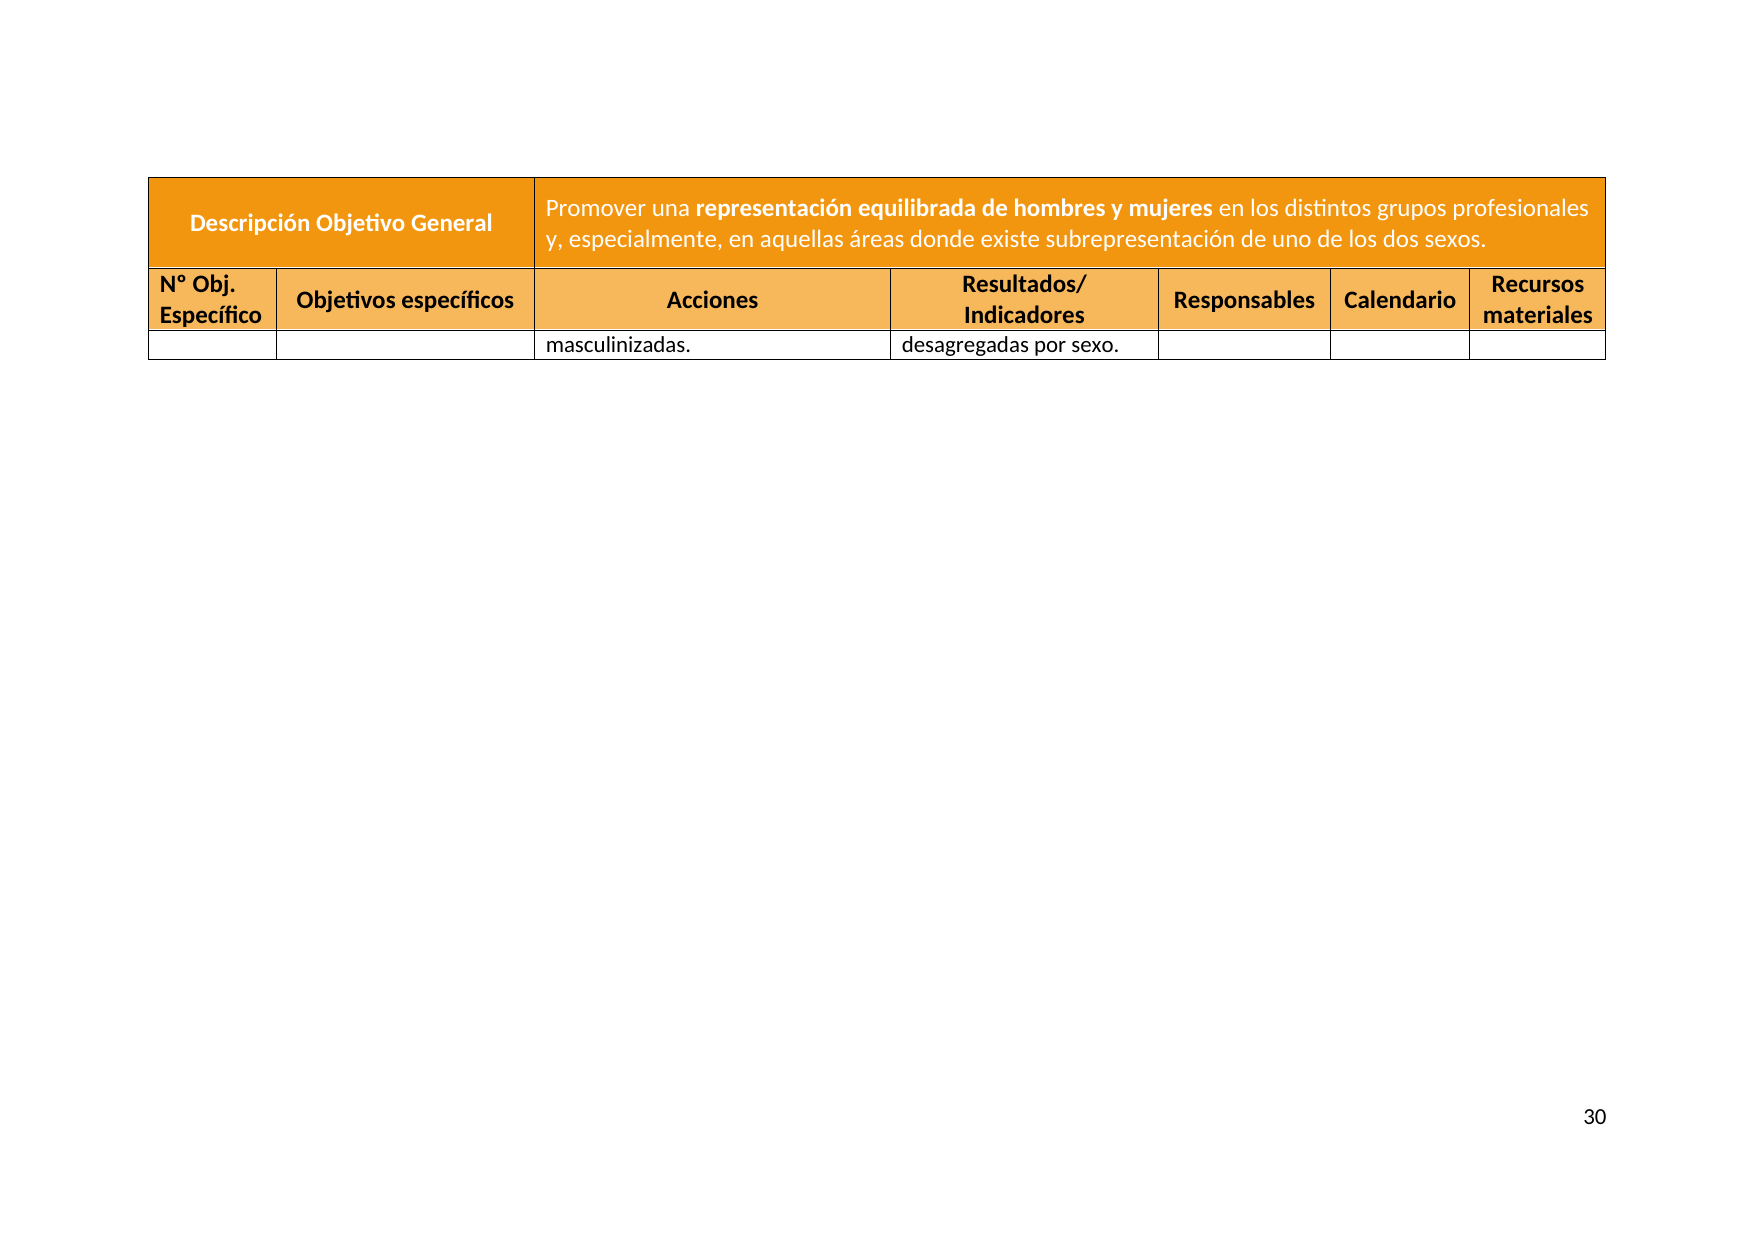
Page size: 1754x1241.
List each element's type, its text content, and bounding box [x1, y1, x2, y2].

table_cell Recursos materiales [1470, 269, 1605, 329]
table_cell desagregadas por sexo. [891, 331, 1158, 359]
table_cell Objetivos específicos [277, 269, 534, 329]
table_cell [1331, 331, 1469, 359]
table_cell [1470, 331, 1605, 359]
table_cell [1159, 331, 1330, 359]
table_cell [277, 331, 534, 359]
table_cell Acciones [535, 269, 890, 329]
table_header Promover una representación equilibrada de hombres y mujeres en los distintos grupos profesionales y, especialmente, en aquellas áreas donde existe subrepresentación de uno de los dos sexos. [535, 178, 1605, 267]
table_header Descripción Objetivo General [149, 178, 534, 267]
table_cell Calendario [1331, 269, 1469, 329]
table_cell Responsables [1159, 269, 1330, 329]
table_cell Nº Obj. Específico [149, 269, 276, 329]
table_cell [149, 331, 276, 359]
table_cell Resultados/Indicadores [891, 269, 1158, 329]
table_cell masculinizadas. [535, 331, 890, 359]
